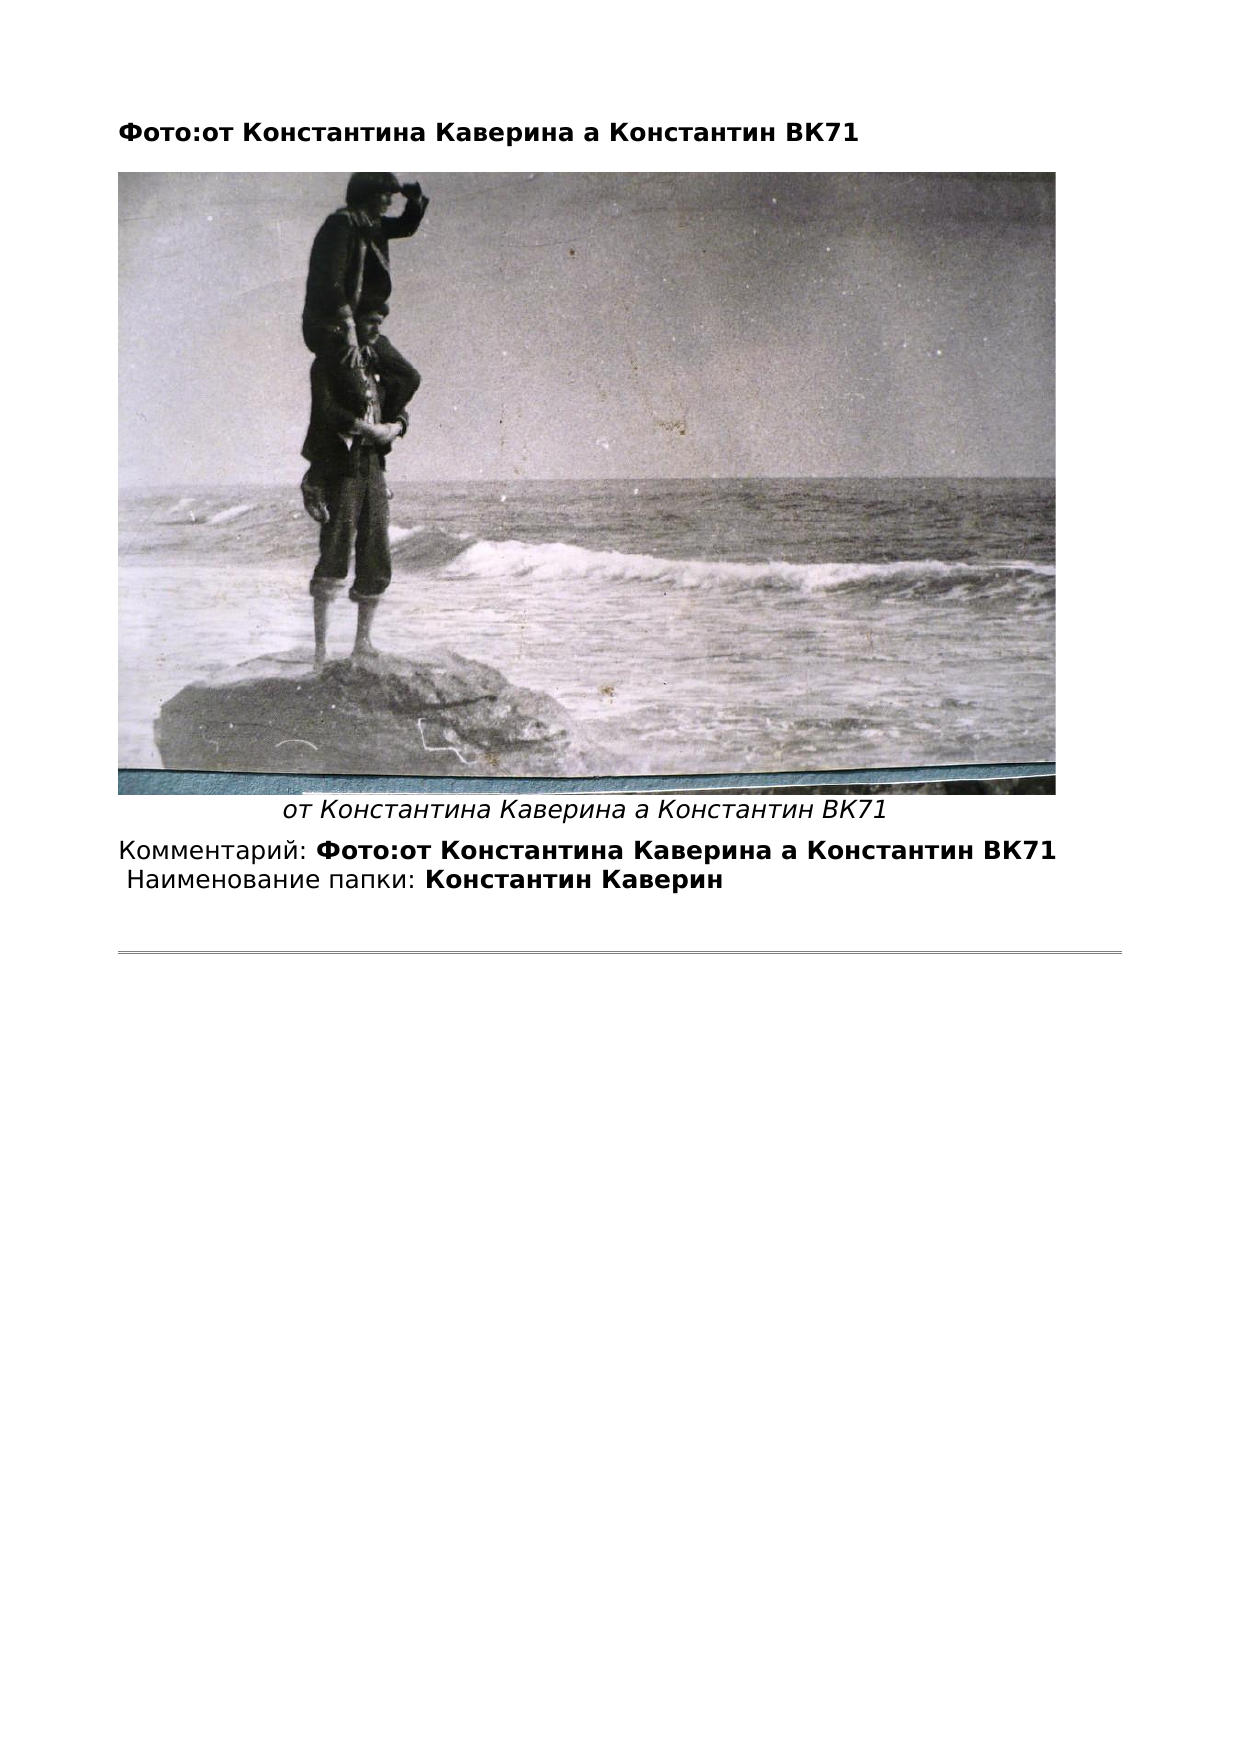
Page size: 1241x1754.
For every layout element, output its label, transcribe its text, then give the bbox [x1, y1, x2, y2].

text от Константина Каверина а Константин ВК71 [118, 795, 1056, 824]
text Комментарий: Фото:от Константина Каверина а Константин ВК71 Наименование папки: Константин Каверин [118, 837, 1122, 924]
subtitle Фото:от Константина Каверина а Константин ВК71 [118, 118, 1122, 147]
picture [118, 172, 1056, 795]
